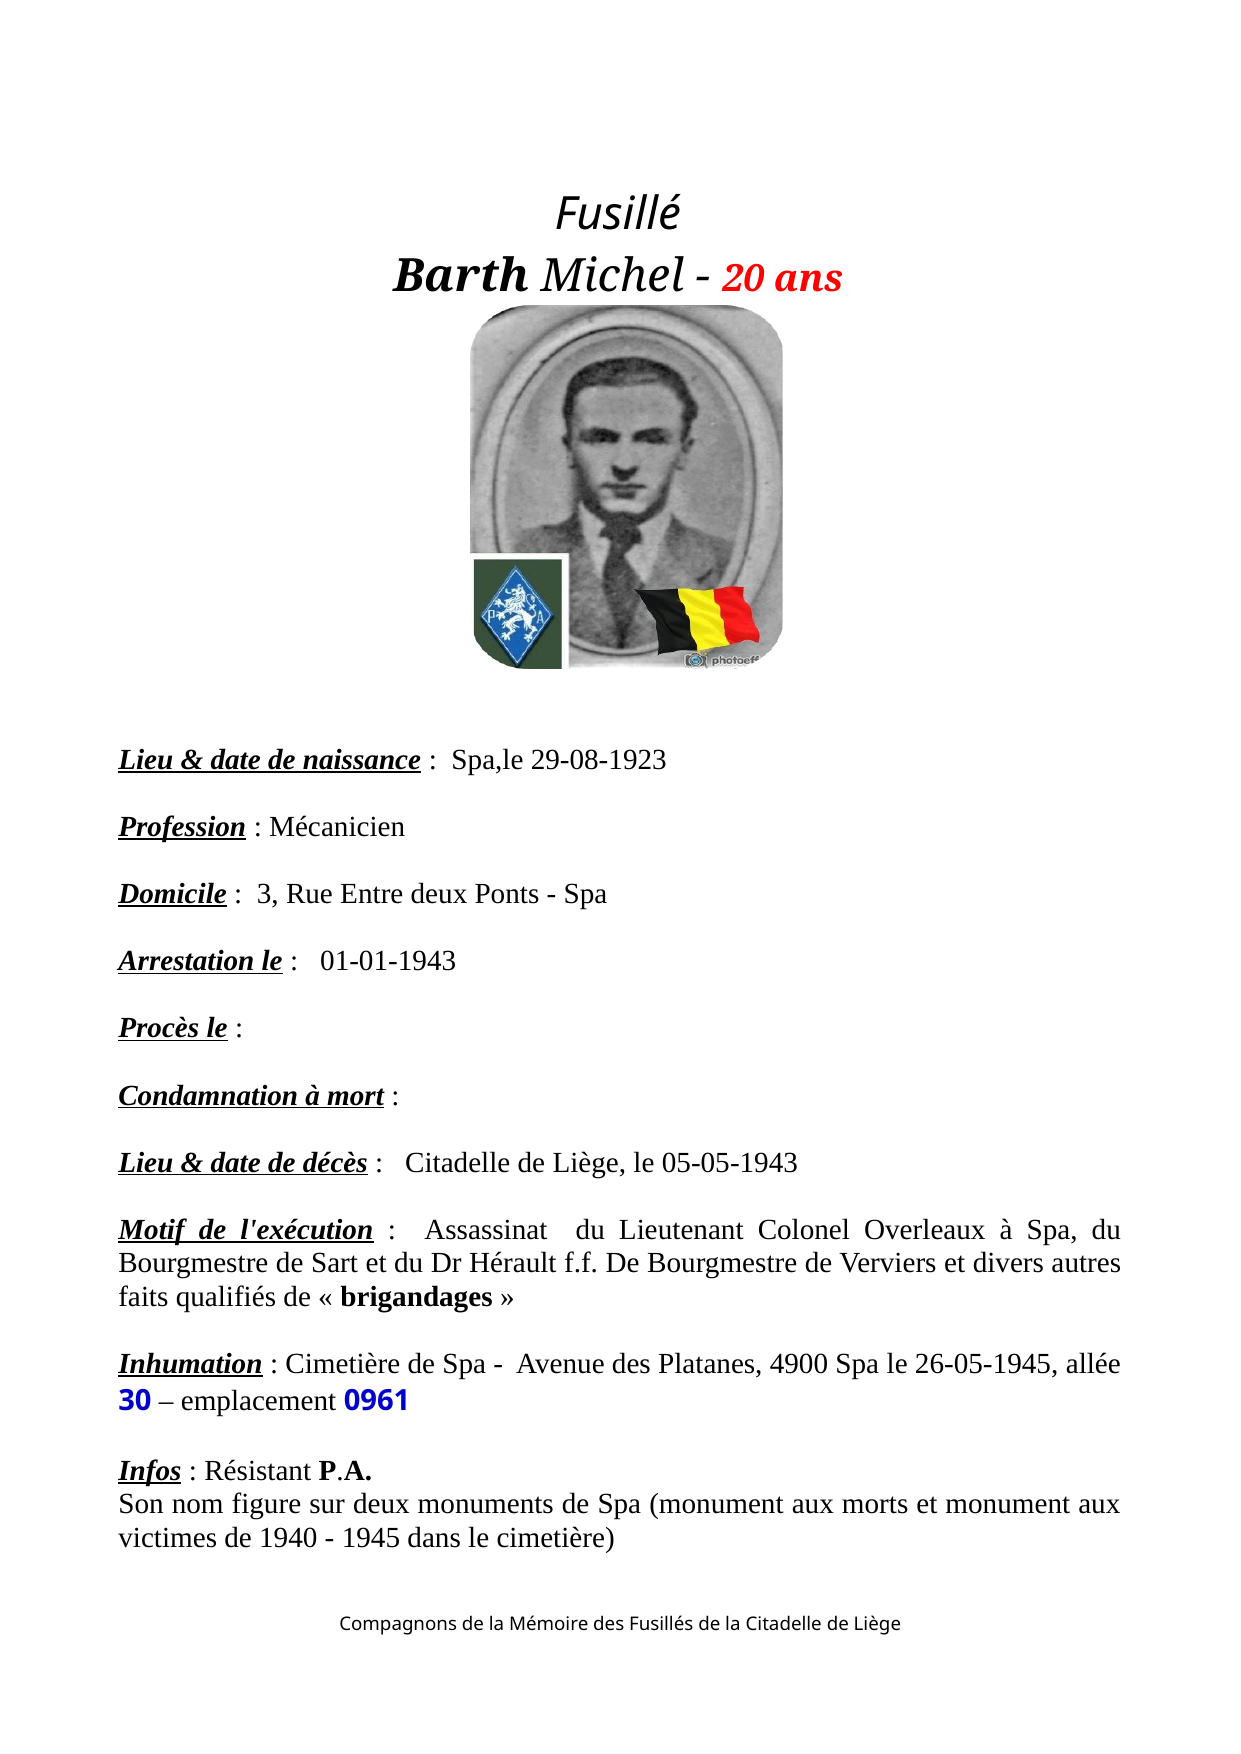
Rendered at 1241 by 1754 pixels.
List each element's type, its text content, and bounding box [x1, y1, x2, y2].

picture [470, 305, 783, 669]
text Lieu & date de naissance : Spa,le 29-08-1923 [118, 742, 1122, 776]
text Motif de l'exécution : Assassinat du Lieutenant Colonel Overleaux à Spa, du Bourgmestre de Sart et du Dr Hérault f.f. De Bourgmestre de Verviers et divers autres faits qualifiés de « brigandages » [118, 1212, 1122, 1312]
text Lieu & date de décès : Citadelle de Liège, le 05-05-1943 [118, 1145, 1122, 1178]
text Arrestation le : 01-01-1943 [118, 943, 1122, 977]
text Infos : Résistant P.A. [118, 1453, 1122, 1486]
text Condamnation à mort : [118, 1078, 1122, 1111]
text Domicile : 3, Rue Entre deux Ponts - Spa [118, 876, 1122, 910]
text Profession : Mécanicien [118, 809, 1122, 843]
text Son nom figure sur deux monuments de Spa (monument aux morts et monument aux victimes de 1940 - 1945 dans le cimetière) [118, 1486, 1122, 1553]
text Barth Michel - 20 ans [118, 243, 1122, 305]
text Inhumation : Cimetière de Spa - Avenue des Platanes, 4900 Spa le 26-05-1945, allée 30 – emplacement 0961 [118, 1346, 1122, 1419]
text Procès le : [118, 1011, 1122, 1044]
text Fusillé [118, 181, 1122, 243]
